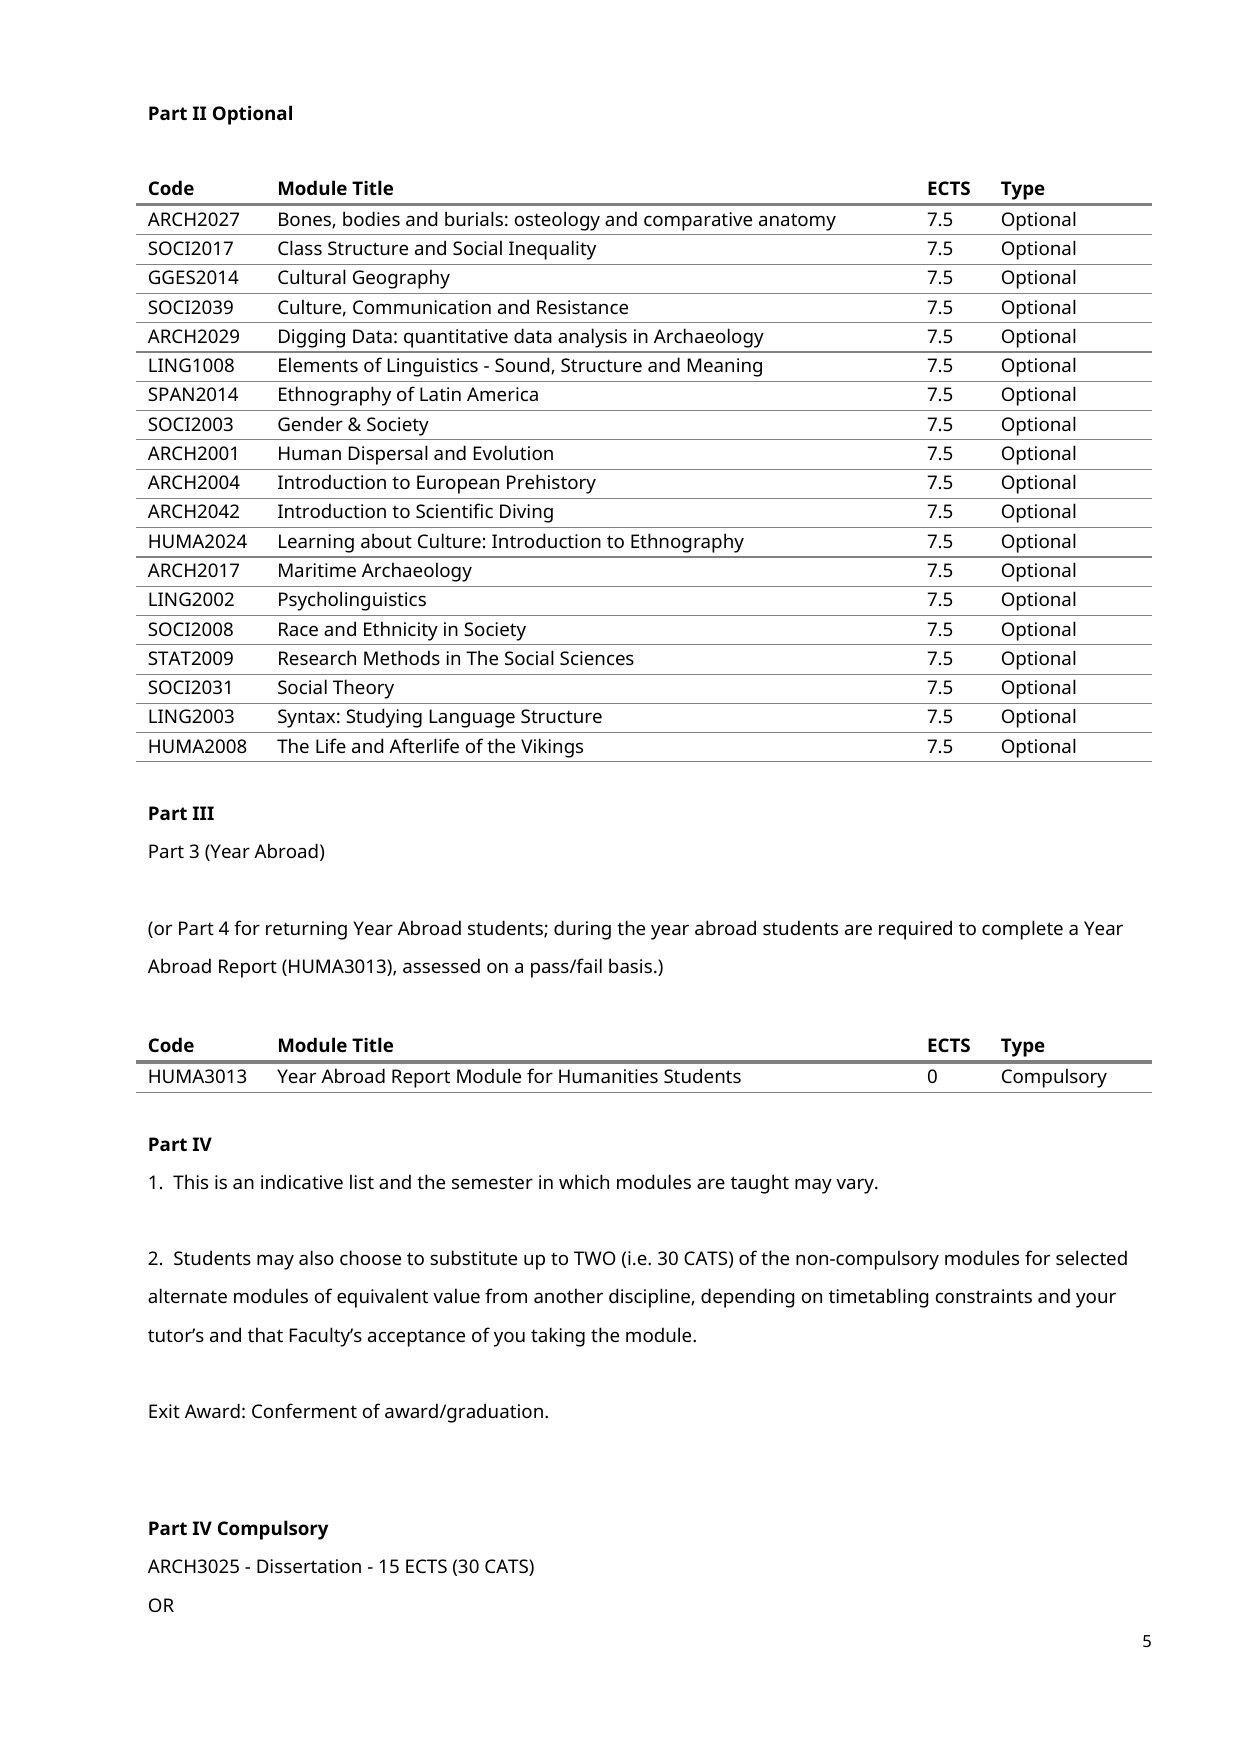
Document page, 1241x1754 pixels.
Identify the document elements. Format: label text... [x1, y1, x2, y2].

table_cell 7.5 [916, 294, 989, 322]
table_cell Optional [989, 616, 1152, 644]
table_cell 7.5 [916, 616, 989, 644]
table_cell LING2002 [136, 587, 266, 615]
table_cell HUMA2024 [136, 528, 266, 556]
table_cell Human Dispersal and Evolution [266, 440, 916, 468]
table_cell Research Methods in The Social Sciences [266, 645, 916, 673]
table_cell HUMA2008 [136, 733, 266, 761]
table_cell 7.5 [916, 675, 989, 703]
table_cell Part II Optional [136, 99, 1152, 175]
table_cell Optional [989, 265, 1152, 293]
table_cell Ethnography of Latin America [266, 382, 916, 410]
table_cell ECTS [916, 1032, 989, 1060]
table_cell The Life and Afterlife of the Vikings [266, 733, 916, 761]
table_cell Elements of Linguistics - Sound, Structure and Meaning [266, 353, 916, 381]
table_cell LING2003 [136, 704, 266, 732]
table_cell 7.5 [916, 411, 989, 439]
table_cell ECTS [916, 175, 989, 203]
table_cell Optional [989, 499, 1152, 527]
table_cell Optional [989, 353, 1152, 381]
table_cell 7.5 [916, 440, 989, 468]
table_cell 7.5 [916, 235, 989, 264]
table_cell Compulsory [989, 1064, 1152, 1092]
table_cell Optional [989, 675, 1152, 703]
table_cell Optional [989, 558, 1152, 586]
table_cell Digging Data: quantitative data analysis in Archaeology [266, 323, 916, 351]
table_cell Optional [989, 470, 1152, 498]
table_cell Cultural Geography [266, 265, 916, 293]
table_cell SOCI2031 [136, 675, 266, 703]
table_cell Culture, Communication and Resistance [266, 294, 916, 322]
table_cell Social Theory [266, 675, 916, 703]
table_cell 7.5 [916, 733, 989, 761]
table_cell Optional [989, 645, 1152, 673]
table_cell Module Title [266, 1032, 916, 1060]
table_cell Part III Part 3 (Year Abroad) (or Part 4 for returning Year Abroad students; during the year abroad students are required to complete a Year Abroad Report (HUMA3013), assessed on a pass/fail basis.) [136, 762, 1152, 1032]
table_cell Type [989, 175, 1152, 203]
table_cell Module Title [266, 175, 916, 203]
table_cell Class Structure and Social Inequality [266, 235, 916, 264]
table_cell ARCH2027 [136, 206, 266, 234]
table_cell SOCI2017 [136, 235, 266, 264]
table_cell SOCI2039 [136, 294, 266, 322]
table_cell 7.5 [916, 645, 989, 673]
table_cell 7.5 [916, 587, 989, 615]
table_cell Optional [989, 323, 1152, 351]
table_cell Optional [989, 411, 1152, 439]
table_cell SPAN2014 [136, 382, 266, 410]
table_cell 0 [916, 1064, 989, 1092]
table_cell Learning about Culture: Introduction to Ethnography [266, 528, 916, 556]
table_cell Optional [989, 294, 1152, 322]
table_cell SOCI2003 [136, 411, 266, 439]
table_cell Optional [989, 235, 1152, 264]
table_cell LING1008 [136, 353, 266, 381]
table_cell ARCH2004 [136, 470, 266, 498]
table_cell Race and Ethnicity in Society [266, 616, 916, 644]
table_cell Optional [989, 704, 1152, 732]
table_cell 7.5 [916, 704, 989, 732]
table_cell Bones, bodies and burials: osteology and comparative anatomy [266, 206, 916, 234]
table_cell Optional [989, 440, 1152, 468]
table_cell 7.5 [916, 323, 989, 351]
table_cell 7.5 [916, 470, 989, 498]
table_cell Introduction to European Prehistory [266, 470, 916, 498]
table_cell Code [136, 1032, 266, 1060]
table_cell 7.5 [916, 353, 989, 381]
table_cell HUMA3013 [136, 1064, 266, 1092]
table_cell Optional [989, 528, 1152, 556]
table_cell Optional [989, 382, 1152, 410]
table_cell Year Abroad Report Module for Humanities Students [266, 1064, 916, 1092]
table_cell Optional [989, 206, 1152, 234]
table_cell Syntax: Studying Language Structure [266, 704, 916, 732]
table_cell SOCI2008 [136, 616, 266, 644]
table_cell ARCH2001 [136, 440, 266, 468]
table_cell 7.5 [916, 206, 989, 234]
table_cell Introduction to Scientific Diving [266, 499, 916, 527]
table_cell 7.5 [916, 528, 989, 556]
table_cell Code [136, 175, 266, 203]
table_cell 7.5 [916, 265, 989, 293]
table_cell 7.5 [916, 558, 989, 586]
table_cell Gender & Society [266, 411, 916, 439]
table_cell ARCH2029 [136, 323, 266, 351]
table_cell Optional [989, 733, 1152, 761]
table_cell GGES2014 [136, 265, 266, 293]
table_cell 7.5 [916, 382, 989, 410]
table_cell Optional [989, 587, 1152, 615]
table_cell ARCH2042 [136, 499, 266, 527]
table_cell ARCH2017 [136, 558, 266, 586]
table_cell 7.5 [916, 499, 989, 527]
table_cell Type [989, 1032, 1152, 1060]
table_cell Maritime Archaeology [266, 558, 916, 586]
table_cell Psycholinguistics [266, 587, 916, 615]
table_cell STAT2009 [136, 645, 266, 673]
table_cell Part IV 1. This is an indicative list and the semester in which modules are taught may vary. 2. Students may also choose to substitute up to TWO (i.e. 30 CATS) of the non-compulsory modules for selected alternate modules of equivalent value from another discipline, depending on timetabling constraints and your tutor’s and that Faculty’s acceptance of you taking the module. Exit Award: Conferment of award/graduation. [136, 1093, 1152, 1477]
table_cell Part IV Compulsory ARCH3025 - Dissertation - 15 ECTS (30 CATS) OR [136, 1477, 1152, 1617]
